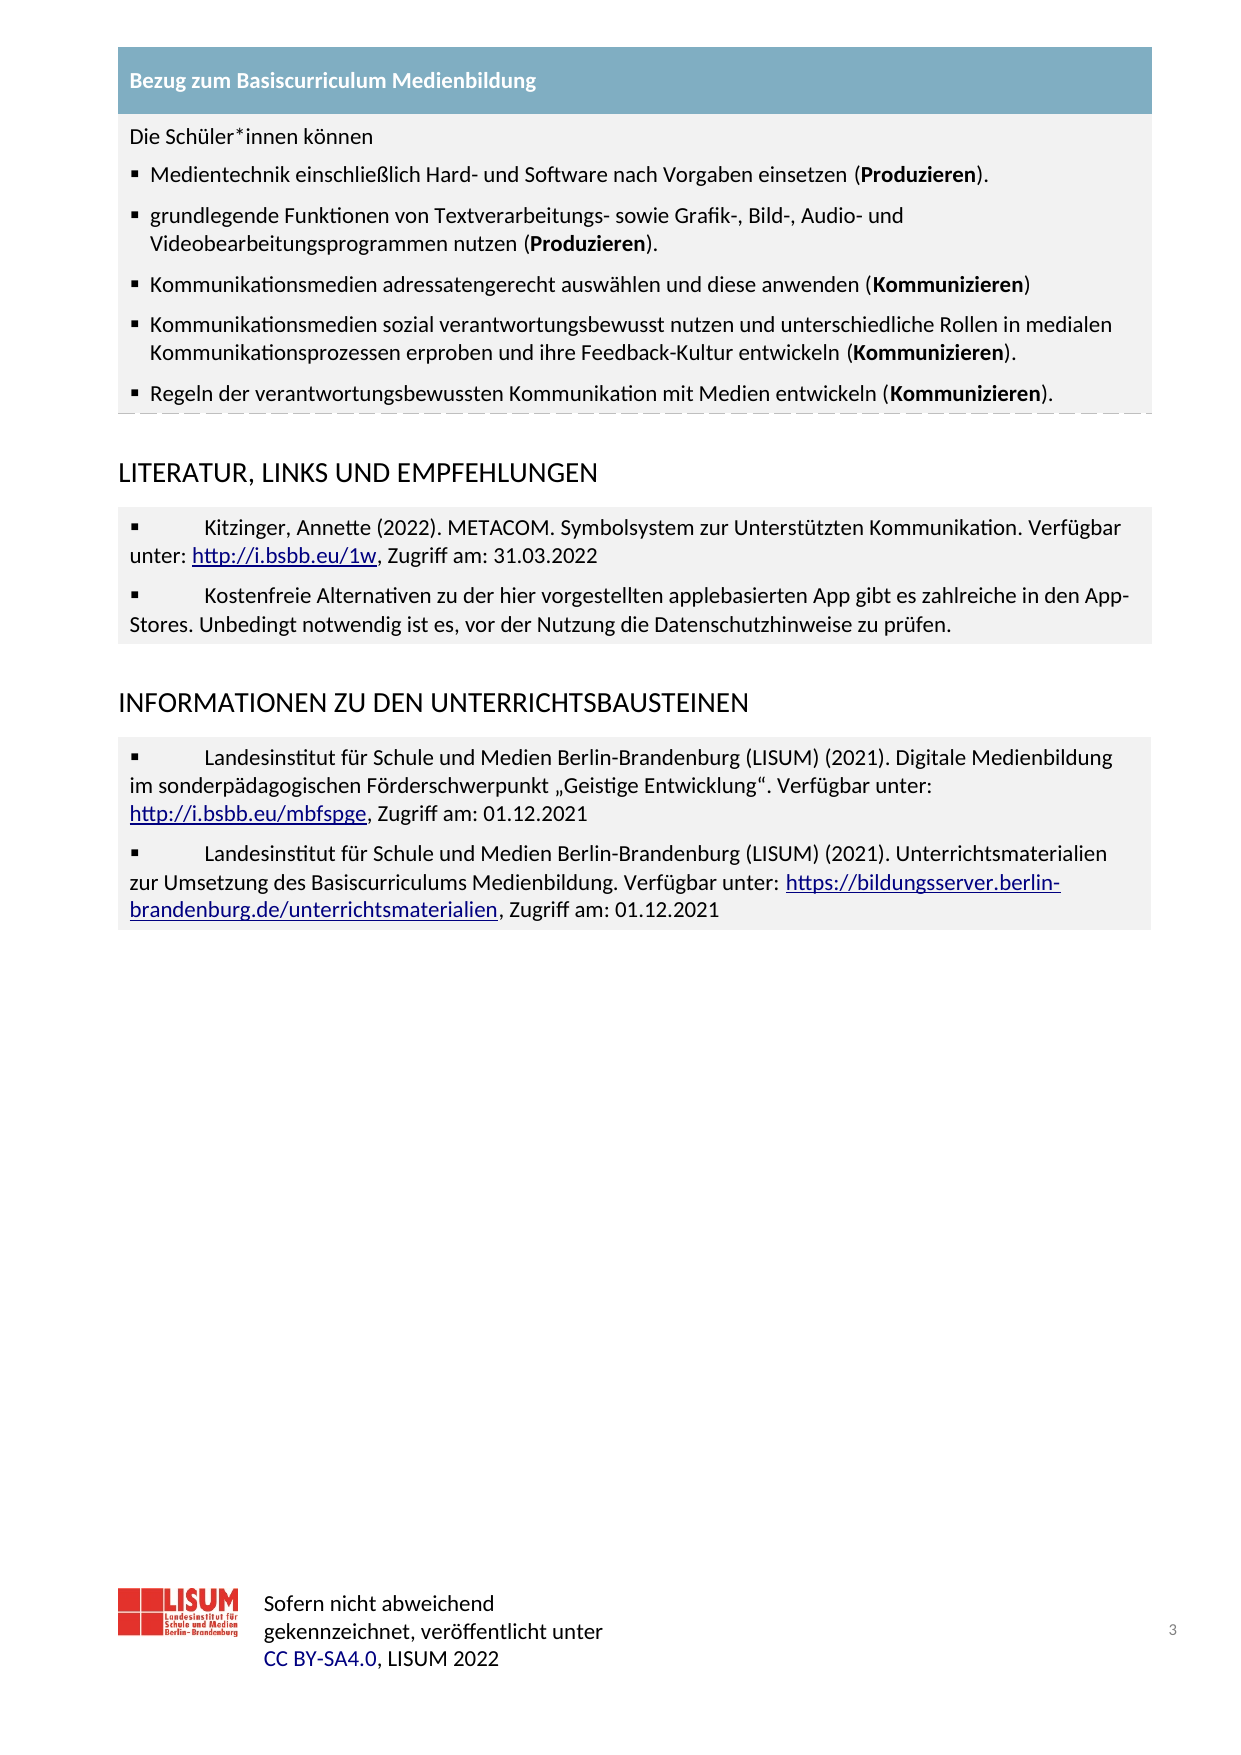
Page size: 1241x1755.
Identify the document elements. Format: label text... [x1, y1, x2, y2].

table_header Bezug zum Basiscurriculum Medienbildung [118, 47, 1152, 114]
subtitle Informationen zu den unterrichtsbausteinen [118, 684, 1187, 720]
table_header Kitzinger, Annette (2022). METACOM. Symbolsystem zur Unterstützten Kommunikation. Verfügbar unter: http://i.bsbb.eu/1w, Zugriff am: 31.03.2022 Kostenfreie Alternativen zu der hier vorgestellten applebasierten App gibt es zahlreiche in den App-Stores. Unbedingt notwendig ist es, vor der Nutzung die Datenschutzhinweise zu prüfen. [118, 507, 1152, 644]
table_header Landesinstitut für Schule und Medien Berlin-Brandenburg (LISUM) (2021). Digitale Medienbildung im sonderpädagogischen Förderschwerpunkt „Geistige Entwicklung“. Verfügbar unter: http://i.bsbb.eu/mbfspge, Zugriff am: 01.12.2021 Landesinstitut für Schule und Medien Berlin-Brandenburg (LISUM) (2021). Unterrichtsmaterialien zur Umsetzung des Basiscurriculums Medienbildung. Verfügbar unter: https://bildungsserver.berlin-brandenburg.de/unterrichtsmaterialien, Zugriff am: 01.12.2021 [118, 737, 1151, 930]
subtitle Literatur, Links UND EMPFEHLUNGEN [118, 454, 1187, 490]
table_cell Die Schüler*innen können Medientechnik einschließlich Hard- und Software nach Vorgaben einsetzen (Produzieren). grundlegende Funktionen von Textverarbeitungs- sowie Grafik-, Bild-, Audio- und Videobearbeitungsprogrammen nutzen (Produzieren). Kommunikationsmedien adressatengerecht auswählen und diese anwenden (Kommunizieren) Kommunikationsmedien sozial verantwortungsbewusst nutzen und unterschiedliche Rollen in medialen Kommunikationsprozessen erproben und ihre Feedback-Kultur entwickeln (Kommunizieren). Regeln der verantwortungsbewussten Kommunikation mit Medien entwickeln (Kommunizieren). [118, 114, 1152, 413]
